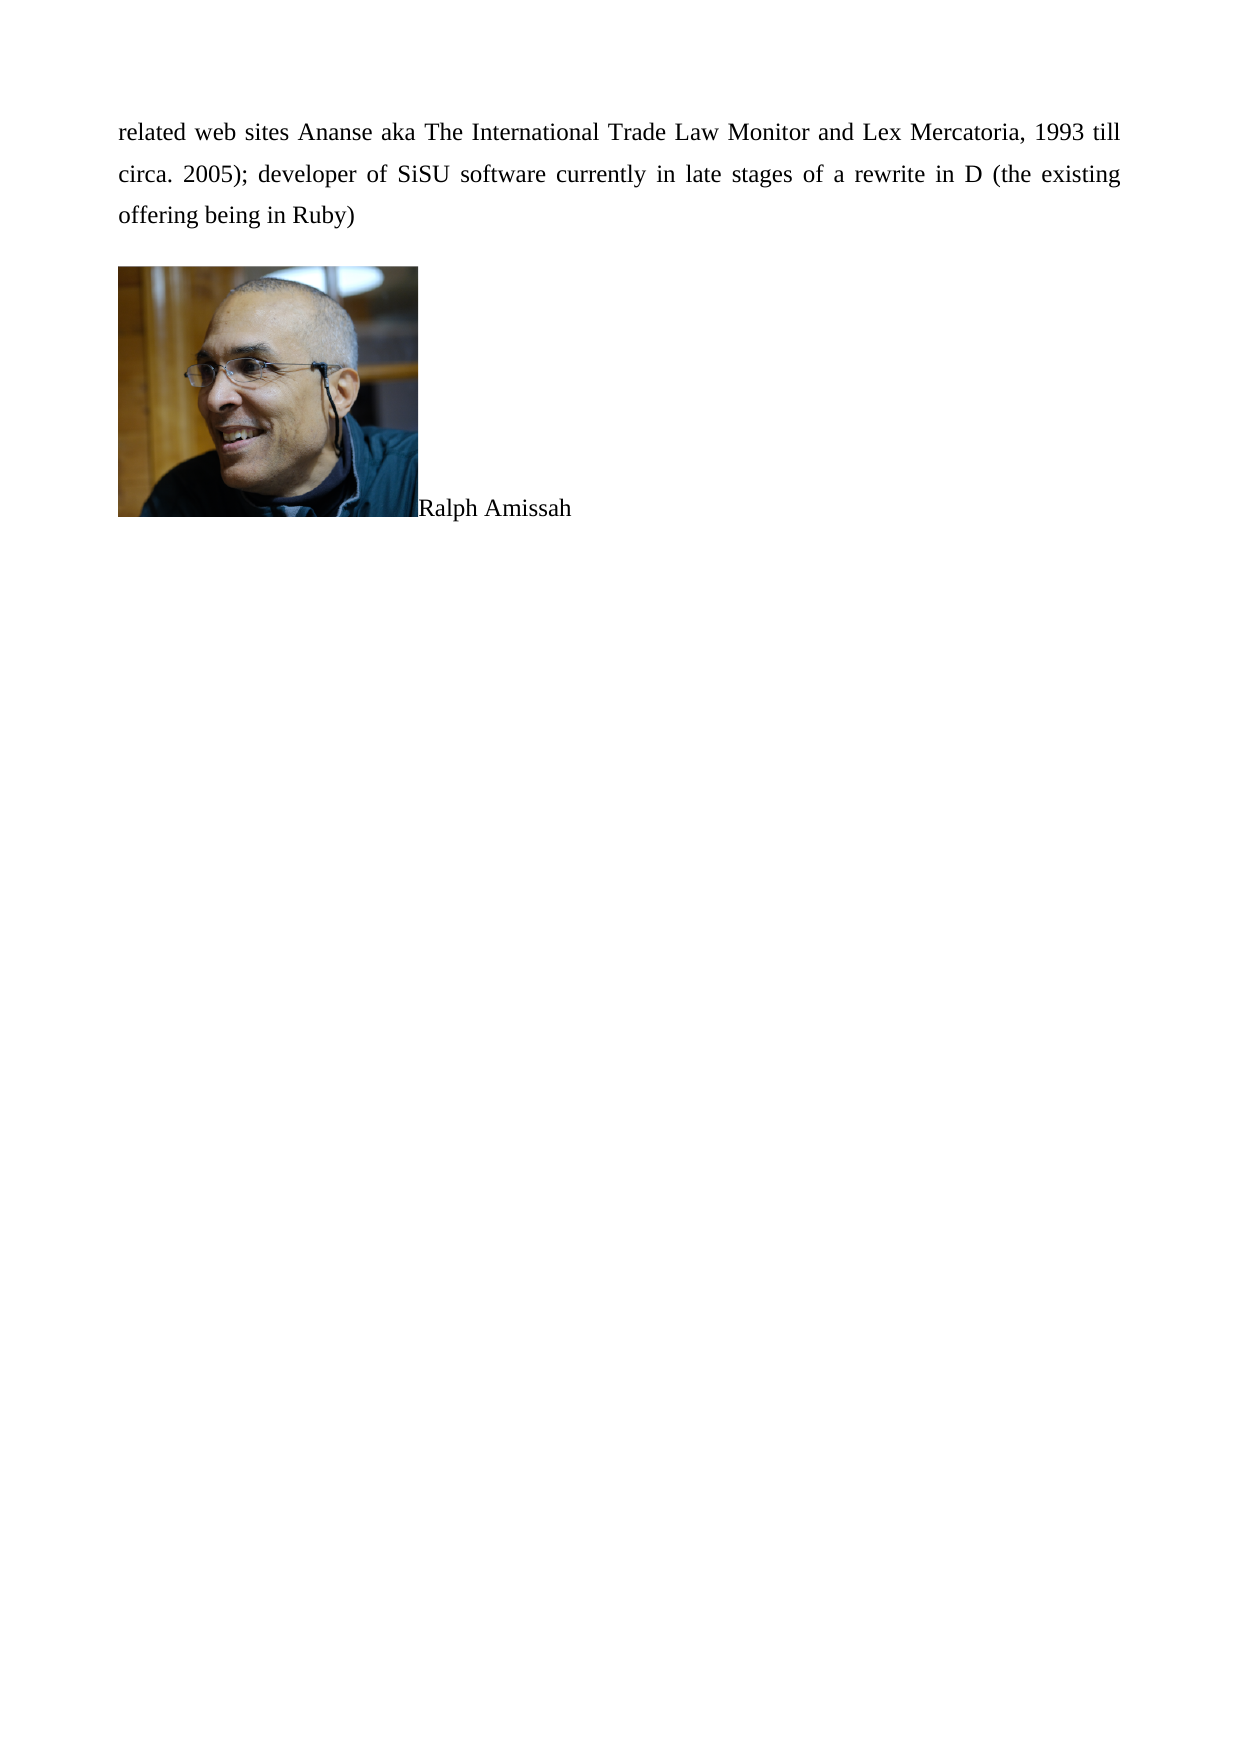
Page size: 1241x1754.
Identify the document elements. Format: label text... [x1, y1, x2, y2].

text related web sites Ananse aka The International Trade Law Monitor and Lex Mercatoria, 1993 till circa. 2005); developer of SiSU software currently in late stages of a rewrite in D (the existing offering being in Ruby) [118, 118, 1122, 229]
picture [118, 266, 419, 517]
text Ralph Amissah [118, 266, 1122, 522]
